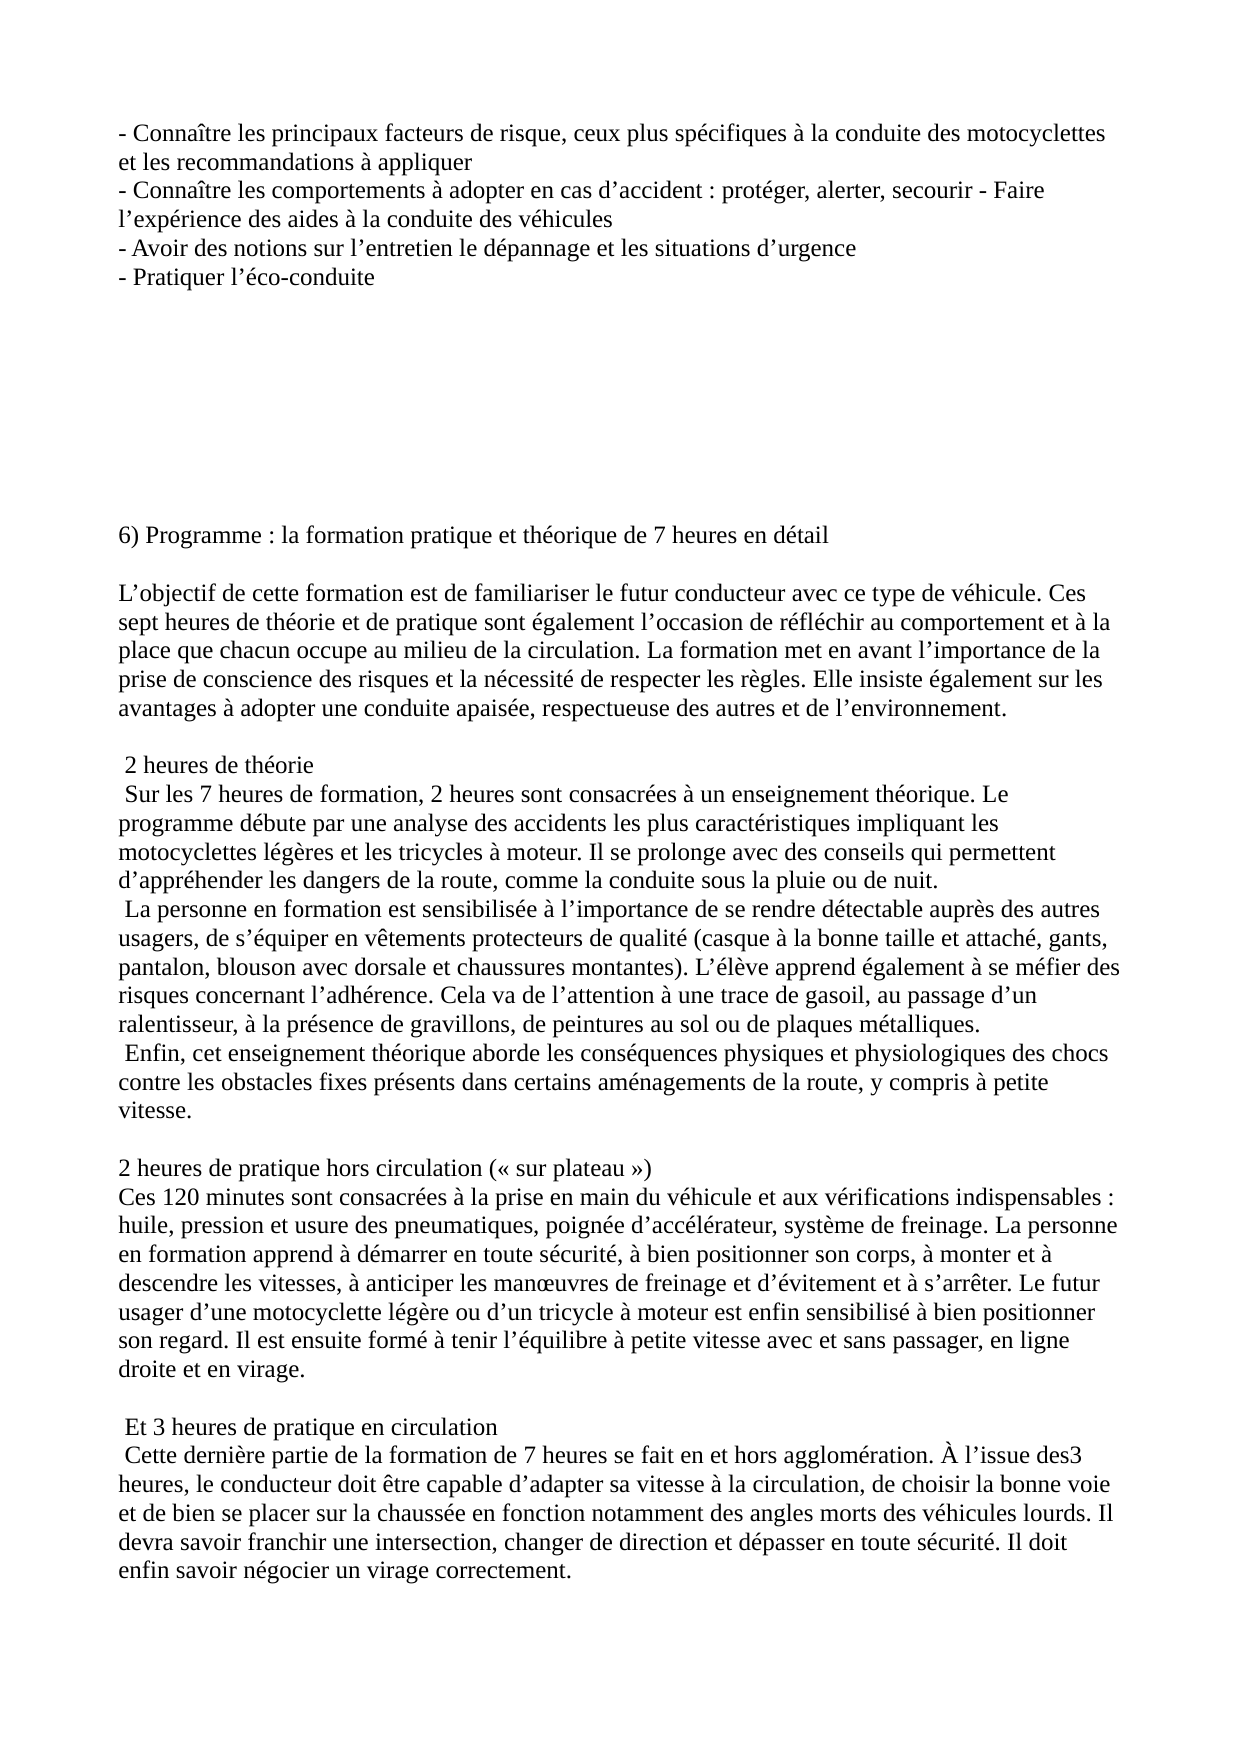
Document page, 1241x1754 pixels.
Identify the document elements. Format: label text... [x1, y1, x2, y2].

text Ces 120 minutes sont consacrées à la prise en main du véhicule et aux vérifications indispensables : huile, pression et usure des pneumatiques, poignée d’accélérateur, système de freinage. La personne en formation apprend à démarrer en toute sécurité, à bien positionner son corps, à monter et à descendre les vitesses, à anticiper les manœuvres de freinage et d’évitement et à s’arrêter. Le futur usager d’une motocyclette légère ou d’un tricycle à moteur est enfin sensibilisé à bien positionner son regard. Il est ensuite formé à tenir l’équilibre à petite vitesse avec et sans passager, en ligne droite et en virage. [118, 1182, 1122, 1383]
text La personne en formation est sensibilisée à l’importance de se rendre détectable auprès des autres usagers, de s’équiper en vêtements protecteurs de qualité (casque à la bonne taille et attaché, gants, pantalon, blouson avec dorsale et chaussures montantes). L’élève apprend également à se méfier des risques concernant l’adhérence. Cela va de l’attention à une trace de gasoil, au passage d’un ralentisseur, à la présence de gravillons, de peintures au sol ou de plaques métalliques. [118, 894, 1122, 1038]
text Enfin, cet enseignement théorique aborde les conséquences physiques et physiologiques des chocs contre les obstacles fixes présents dans certains aménagements de la route, y compris à petite vitesse. [118, 1038, 1122, 1124]
text 2 heures de théorie [118, 751, 1122, 779]
text 2 heures de pratique hors circulation (« sur plateau ») [118, 1153, 1122, 1182]
text L’objectif de cette formation est de familiariser le futur conducteur avec ce type de véhicule. Ces sept heures de théorie et de pratique sont également l’occasion de réfléchir au comportement et à la place que chacun occupe au milieu de la circulation. La formation met en avant l’importance de la prise de conscience des risques et la nécessité de respecter les règles. Elle insiste également sur les avantages à adopter une conduite apaisée, respectueuse des autres et de l’environnement. [118, 578, 1122, 722]
text - Avoir des notions sur l’entretien le dépannage et les situations d’urgence [118, 233, 1122, 262]
text Et 3 heures de pratique en circulation [118, 1412, 1122, 1441]
text - Pratiquer l’éco-conduite [118, 262, 1122, 291]
text Sur les 7 heures de formation, 2 heures sont consacrées à un enseignement théorique. Le programme débute par une analyse des accidents les plus caractéristiques impliquant les motocyclettes légères et les tricycles à moteur. Il se prolonge avec des conseils qui permettent d’appréhender les dangers de la route, comme la conduite sous la pluie ou de nuit. [118, 779, 1122, 894]
text - Connaître les principaux facteurs de risque, ceux plus spécifiques à la conduite des motocyclettes et les recommandations à appliquer [118, 118, 1122, 176]
text 6) Programme : la formation pratique et théorique de 7 heures en détail [118, 521, 1122, 549]
text - Connaître les comportements à adopter en cas d’accident : protéger, alerter, secourir - Faire l’expérience des aides à la conduite des véhicules [118, 176, 1122, 233]
text Cette dernière partie de la formation de 7 heures se fait en et hors agglomération. À l’issue des3 heures, le conducteur doit être capable d’adapter sa vitesse à la circulation, de choisir la bonne voie et de bien se placer sur la chaussée en fonction notamment des angles morts des véhicules lourds. Il devra savoir franchir une intersection, changer de direction et dépasser en toute sécurité. Il doit enfin savoir négocier un virage correctement. [118, 1441, 1122, 1584]
